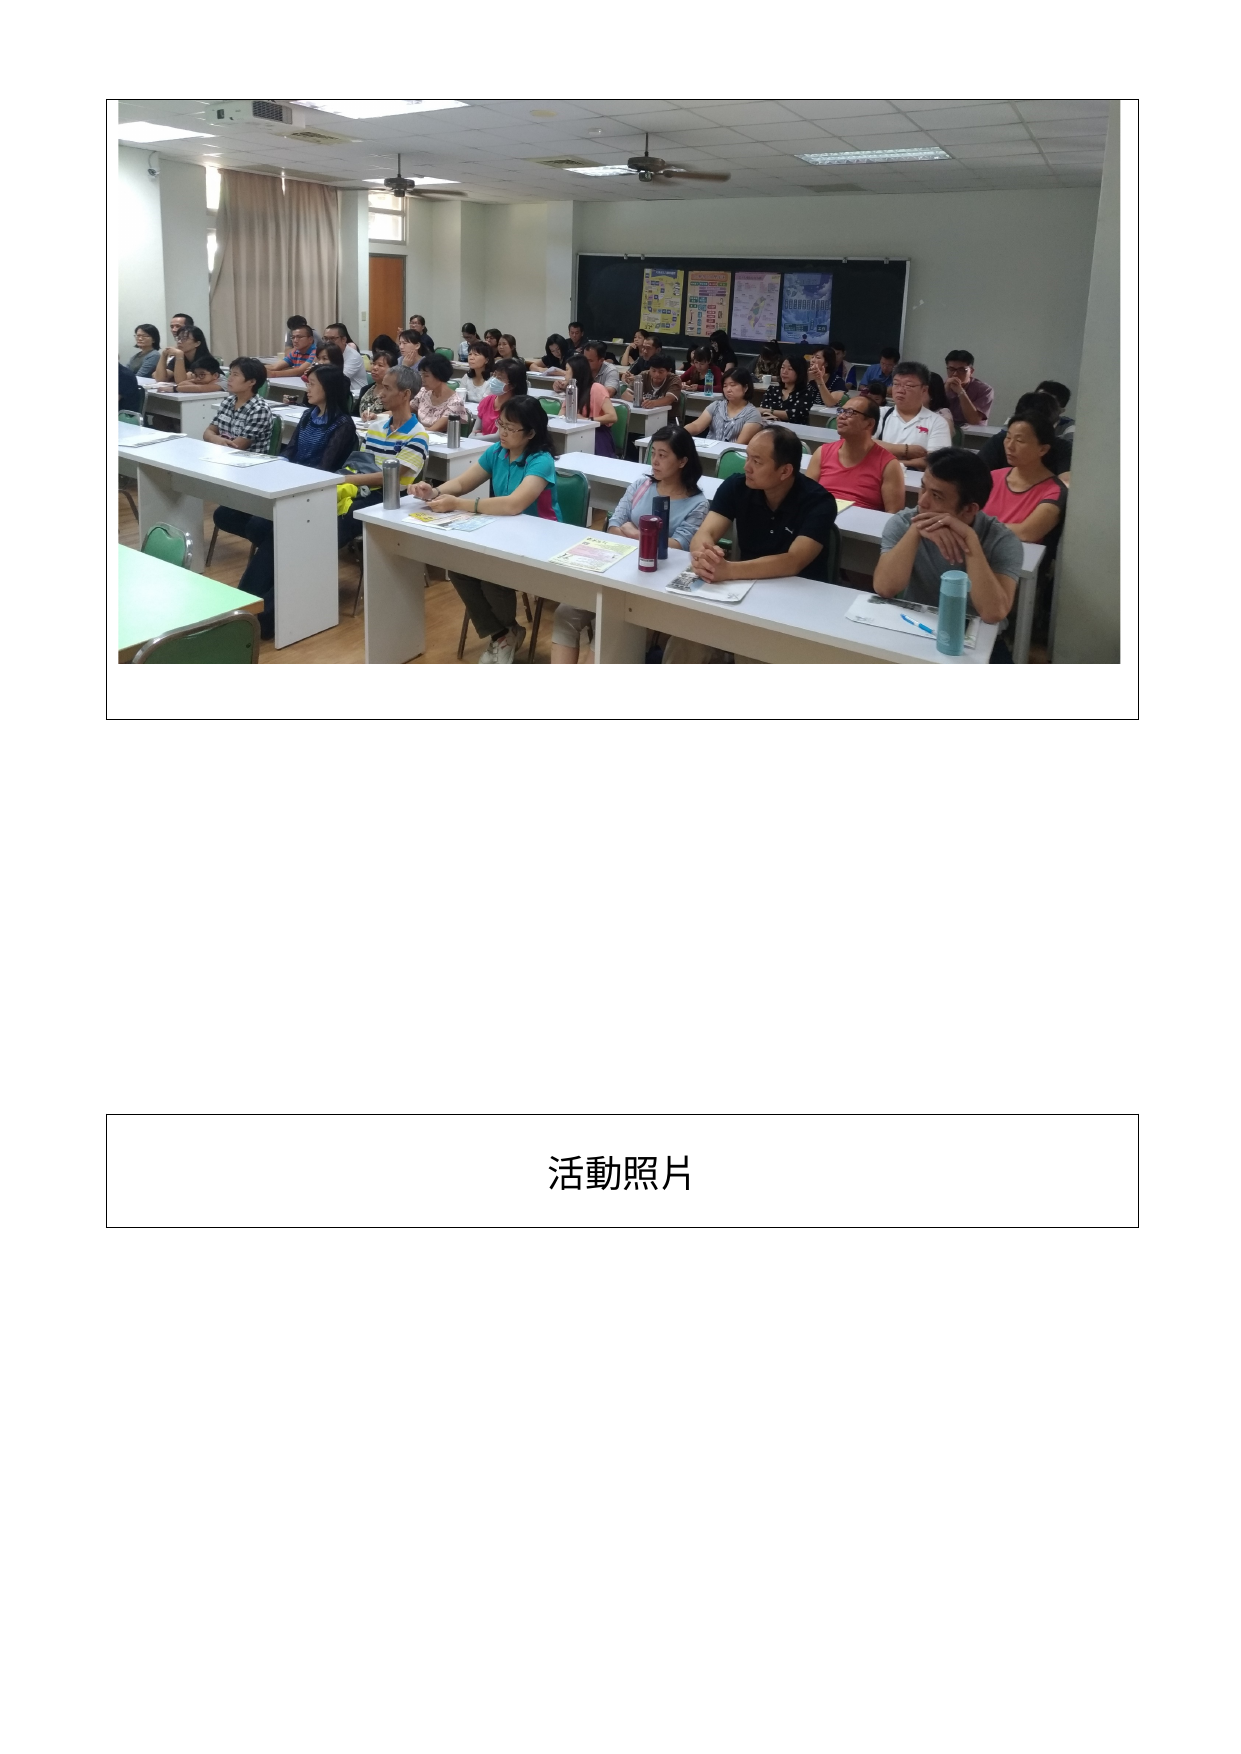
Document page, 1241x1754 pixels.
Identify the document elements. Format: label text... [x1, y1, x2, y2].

picture [118, 100, 1121, 664]
table_header 活動照片 [107, 1115, 1138, 1227]
table_cell [107, 100, 1138, 719]
